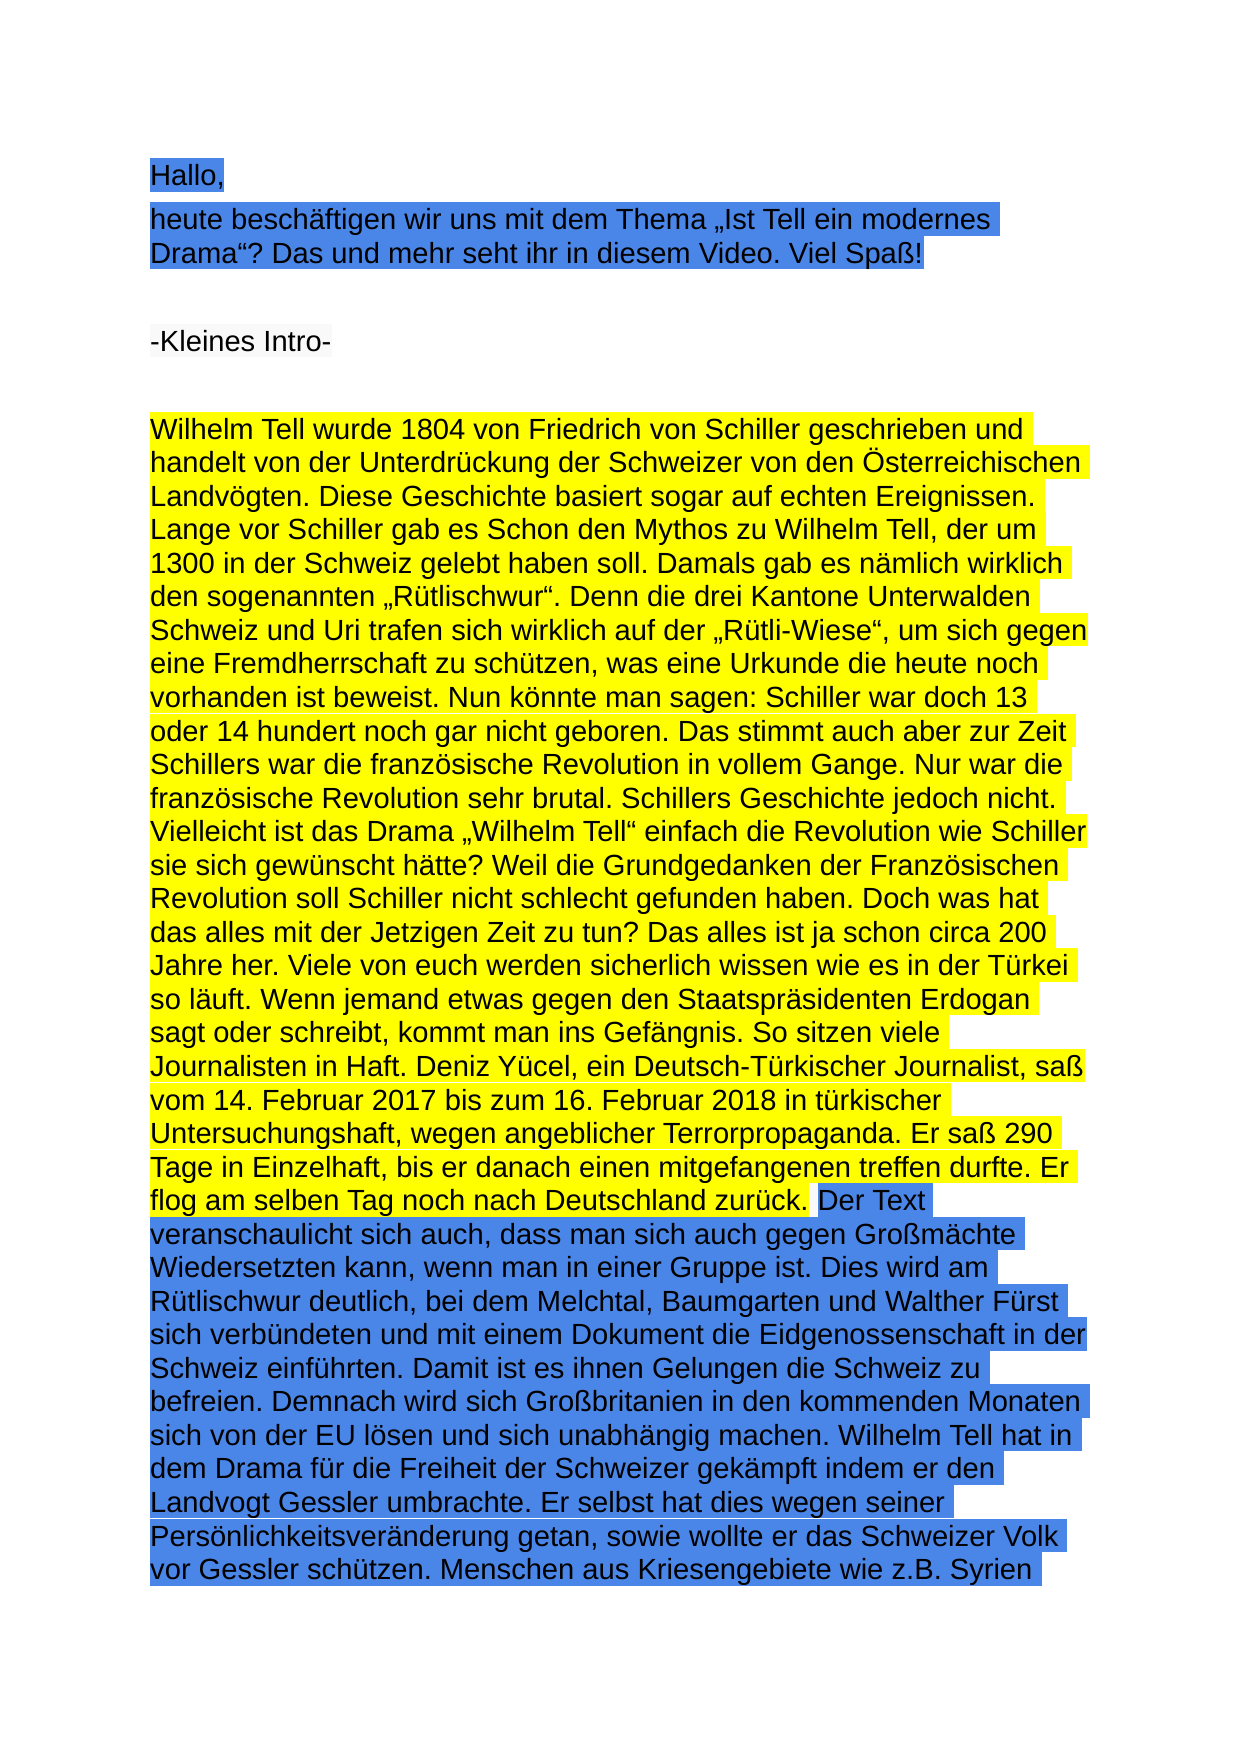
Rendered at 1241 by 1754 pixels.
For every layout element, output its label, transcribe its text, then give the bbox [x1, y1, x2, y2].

text Wilhelm Tell wurde 1804 von Friedrich von Schiller geschrieben und handelt von der Unterdrückung der Schweizer von den Österreichischen Landvögten. Diese Geschichte basiert sogar auf echten Ereignissen. Lange vor Schiller gab es Schon den Mythos zu Wilhelm Tell, der um 1300 in der Schweiz gelebt haben soll. Damals gab es nämlich wirklich den sogenannten „Rütlischwur“. Denn die drei Kantone Unterwalden Schweiz und Uri trafen sich wirklich auf der „Rütli-Wiese“, um sich gegen eine Fremdherrschaft zu schützen, was eine Urkunde die heute noch vorhanden ist beweist. Nun könnte man sagen: Schiller war doch 13 oder 14 hundert noch gar nicht geboren. Das stimmt auch aber zur Zeit Schillers war die französische Revolution in vollem Gange. Nur war die französische Revolution sehr brutal. Schillers Geschichte jedoch nicht. Vielleicht ist das Drama „Wilhelm Tell“ einfach die Revolution wie Schiller sie sich gewünscht hätte? Weil die Grundgedanken der Französischen Revolution soll Schiller nicht schlecht gefunden haben. Doch was hat das alles mit der Jetzigen Zeit zu tun? Das alles ist ja schon circa 200 Jahre her. Viele von euch werden sicherlich wissen wie es in der Türkei so läuft. Wenn jemand etwas gegen den Staatspräsidenten Erdogan sagt oder schreibt, kommt man ins Gefängnis. So sitzen viele Journalisten in Haft. Deniz Yücel, ein Deutsch-Türkischer Journalist, saß vom 14. Februar 2017 bis zum 16. Februar 2018 in türkischer Untersuchungshaft, wegen angeblicher Terrorpropaganda. Er saß 290 Tage in Einzelhaft, bis er danach einen mitgefangenen treffen durfte. Er flog am selben Tag noch nach Deutschland zurück. Der Text veranschaulicht sich auch, dass man sich auch gegen Großmächte Wiedersetzten kann, wenn man in einer Gruppe ist. Dies wird am Rütlischwur deutlich, bei dem Melchtal, Baumgarten und Walther Fürst sich verbündeten und mit einem Dokument die Eidgenossenschaft in der Schweiz einführten. Damit ist es ihnen Gelungen die Schweiz zu befreien. Demnach wird sich Großbritanien in den kommenden Monaten sich von der EU lösen und sich unabhängig machen. Wilhelm Tell hat in dem Drama für die Freiheit der Schweizer gekämpft indem er den Landvogt Gessler umbrachte. Er selbst hat dies wegen seiner Persönlichkeitsveränderung getan, sowie wollte er das Schweizer Volk vor Gessler schützen. Menschen aus Kriesengebiete wie z.B. Syrien [150, 412, 1090, 1586]
text heute beschäftigen wir uns mit dem Thema „Ist Tell ein modernes Drama“? Das und mehr seht ihr in diesem Video. Viel Spaß! [150, 202, 1090, 269]
text Hallo, [150, 158, 1090, 192]
text -Kleines Intro- [150, 324, 1090, 357]
